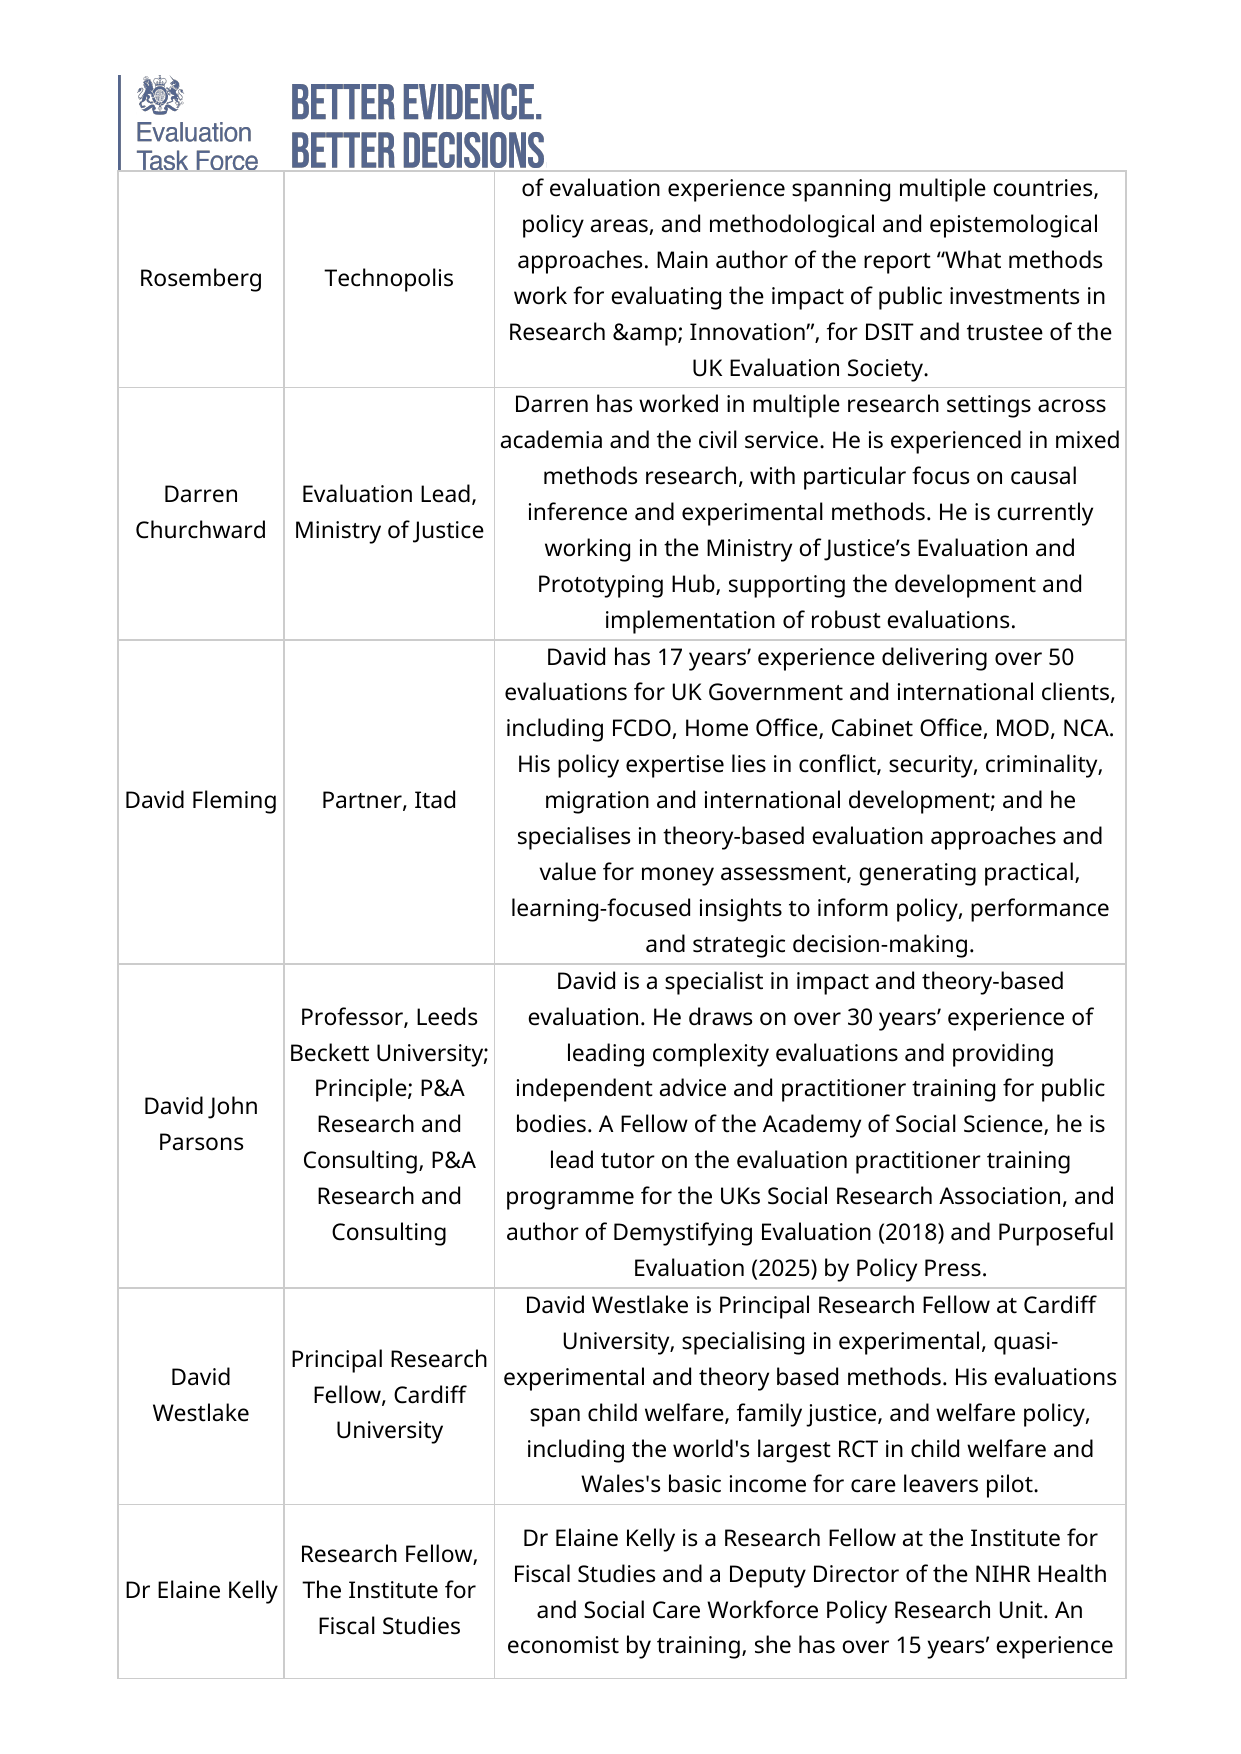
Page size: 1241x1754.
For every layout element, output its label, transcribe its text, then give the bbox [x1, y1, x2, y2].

table_cell Darren has worked in multiple research settings across academia and the civil service. He is experienced in mixed methods research, with particular focus on causal inference and experimental methods. He is currently working in the Ministry of Justice’s Evaluation and Prototyping Hub, supporting the development and implementation of robust evaluations. [495, 388, 1125, 639]
table_cell David Westlake is Principal Research Fellow at Cardiff University, specialising in experimental, quasi-experimental and theory based methods. His evaluations span child welfare, family justice, and welfare policy, including the world's largest RCT in child welfare and Wales's basic income for care leavers pilot. [495, 1289, 1125, 1503]
table_cell Professor, Leeds Beckett University; Principle; P&A Research and Consulting, P&A Research and Consulting [285, 965, 494, 1287]
table_cell Darren Churchward [119, 388, 283, 639]
table_cell Dr Elaine Kelly is a Research Fellow at the Institute for Fiscal Studies and a Deputy Director of the NIHR Health and Social Care Workforce Policy Research Unit. An economist by training, she has over 15 years’ experience [495, 1505, 1125, 1677]
table_cell David has 17 years’ experience delivering over 50 evaluations for UK Government and international clients, including FCDO, Home Office, Cabinet Office, MOD, NCA. His policy expertise lies in conflict, security, criminality, migration and international development; and he specialises in theory-based evaluation approaches and value for money assessment, generating practical, learning-focused insights to inform policy, performance and strategic decision-making. [495, 641, 1125, 963]
table_cell Research Fellow, The Institute for Fiscal Studies [285, 1505, 494, 1677]
table_cell Rosemberg [119, 172, 283, 387]
table_cell Partner, Itad [285, 641, 494, 963]
table_cell David is a specialist in impact and theory-based evaluation. He draws on over 30 years’ experience of leading complexity evaluations and providing independent advice and practitioner training for public bodies. A Fellow of the Academy of Social Science, he is lead tutor on the evaluation practitioner training programme for the UKs Social Research Association, and author of Demystifying Evaluation (2018) and Purposeful Evaluation (2025) by Policy Press. [495, 965, 1125, 1287]
table_cell Technopolis [285, 172, 494, 387]
table_cell David Fleming [119, 641, 283, 963]
table_cell Principal Research Fellow, Cardiff University [285, 1289, 494, 1503]
table_cell of evaluation experience spanning multiple countries, policy areas, and methodological and epistemological approaches. Main author of the report “What methods work for evaluating the impact of public investments in Research &amp; Innovation”, for DSIT and trustee of the UK Evaluation Society. [495, 172, 1125, 387]
table_cell David John Parsons [119, 965, 283, 1287]
table_cell Evaluation Lead, Ministry of Justice [285, 388, 494, 639]
table_cell Dr Elaine Kelly [119, 1505, 283, 1677]
table_cell David Westlake [119, 1289, 283, 1503]
